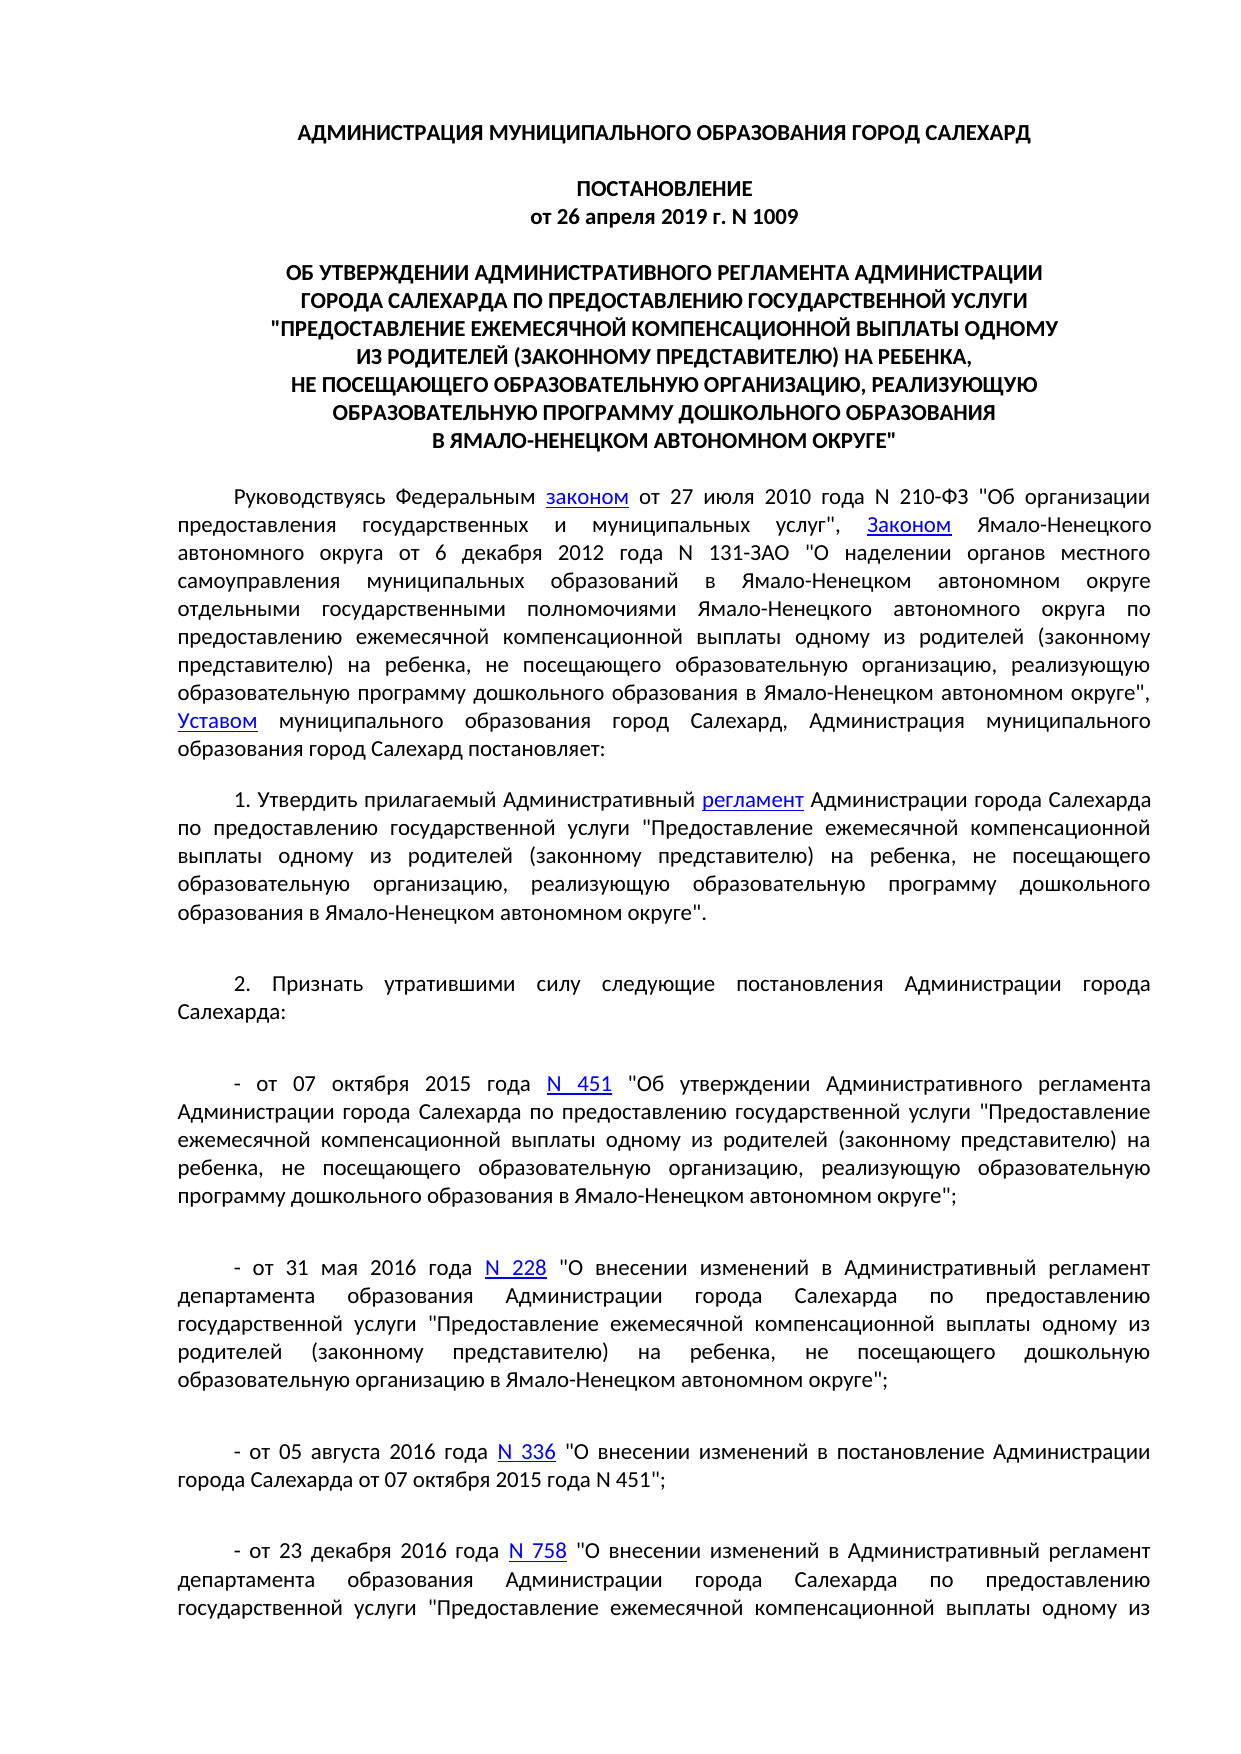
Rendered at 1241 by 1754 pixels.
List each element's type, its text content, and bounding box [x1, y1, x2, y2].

text 1. Утвердить прилагаемый Административный регламент Администрации города Салехарда по предоставлению государственной услуги "Предоставление ежемесячной компенсационной выплаты одному из родителей (законному представителю) на ребенка, не посещающего образовательную организацию, реализующую образовательную программу дошкольного образования в Ямало-Ненецком автономном округе". [177, 786, 1152, 926]
title АДМИНИСТРАЦИЯ МУНИЦИПАЛЬНОГО ОБРАЗОВАНИЯ ГОРОД САЛЕХАРД [177, 118, 1152, 146]
title ИЗ РОДИТЕЛЕЙ (ЗАКОННОМУ ПРЕДСТАВИТЕЛЮ) НА РЕБЕНКА, [177, 342, 1152, 370]
text - от 05 августа 2016 года N 336 "О внесении изменений в постановление Администрации города Салехарда от 07 октября 2015 года N 451"; [177, 1437, 1152, 1493]
title ГОРОДА САЛЕХАРДА ПО ПРЕДОСТАВЛЕНИЮ ГОСУДАРСТВЕННОЙ УСЛУГИ [177, 286, 1152, 314]
text 2. Признать утратившими силу следующие постановления Администрации города Салехарда: [177, 969, 1152, 1025]
text Руководствуясь Федеральным законом от 27 июля 2010 года N 210-ФЗ "Об организации предоставления государственных и муниципальных услуг", Законом Ямало-Ненецкого автономного округа от 6 декабря 2012 года N 131-ЗАО "О наделении органов местного самоуправления муниципальных образований в Ямало-Ненецком автономном округе отдельными государственными полномочиями Ямало-Ненецкого автономного округа по предоставлению ежемесячной компенсационной выплаты одному из родителей (законному представителю) на ребенка, не посещающего образовательную организацию, реализующую образовательную программу дошкольного образования в Ямало-Ненецком автономном округе", Уставом муниципального образования город Салехард, Администрация муниципального образования город Салехард постановляет: [177, 482, 1152, 763]
text - от 07 октября 2015 года N 451 "Об утверждении Административного регламента Администрации города Салехарда по предоставлению государственной услуги "Предоставление ежемесячной компенсационной выплаты одному из родителей (законному представителю) на ребенка, не посещающего образовательную организацию, реализующую образовательную программу дошкольного образования в Ямало-Ненецком автономном округе"; [177, 1069, 1152, 1209]
title ПОСТАНОВЛЕНИЕ [177, 174, 1152, 202]
title "ПРЕДОСТАВЛЕНИЕ ЕЖЕМЕСЯЧНОЙ КОМПЕНСАЦИОННОЙ ВЫПЛАТЫ ОДНОМУ [177, 314, 1152, 342]
title ОБ УТВЕРЖДЕНИИ АДМИНИСТРАТИВНОГО РЕГЛАМЕНТА АДМИНИСТРАЦИИ [177, 258, 1152, 286]
title НЕ ПОСЕЩАЮЩЕГО ОБРАЗОВАТЕЛЬНУЮ ОРГАНИЗАЦИЮ, РЕАЛИЗУЮЩУЮ [177, 370, 1152, 398]
text - от 31 мая 2016 года N 228 "О внесении изменений в Административный регламент департамента образования Администрации города Салехарда по предоставлению государственной услуги "Предоставление ежемесячной компенсационной выплаты одному из родителей (законному представителю) на ребенка, не посещающего дошкольную образовательную организацию в Ямало-Ненецком автономном округе"; [177, 1253, 1152, 1393]
title В ЯМАЛО-НЕНЕЦКОМ АВТОНОМНОМ ОКРУГЕ" [177, 426, 1152, 454]
text - от 23 декабря 2016 года N 758 "О внесении изменений в Административный регламент департамента образования Администрации города Салехарда по предоставлению государственной услуги "Предоставление ежемесячной компенсационной выплаты одному из [177, 1537, 1152, 1621]
title ОБРАЗОВАТЕЛЬНУЮ ПРОГРАММУ ДОШКОЛЬНОГО ОБРАЗОВАНИЯ [177, 398, 1152, 426]
title от 26 апреля 2019 г. N 1009 [177, 202, 1152, 230]
